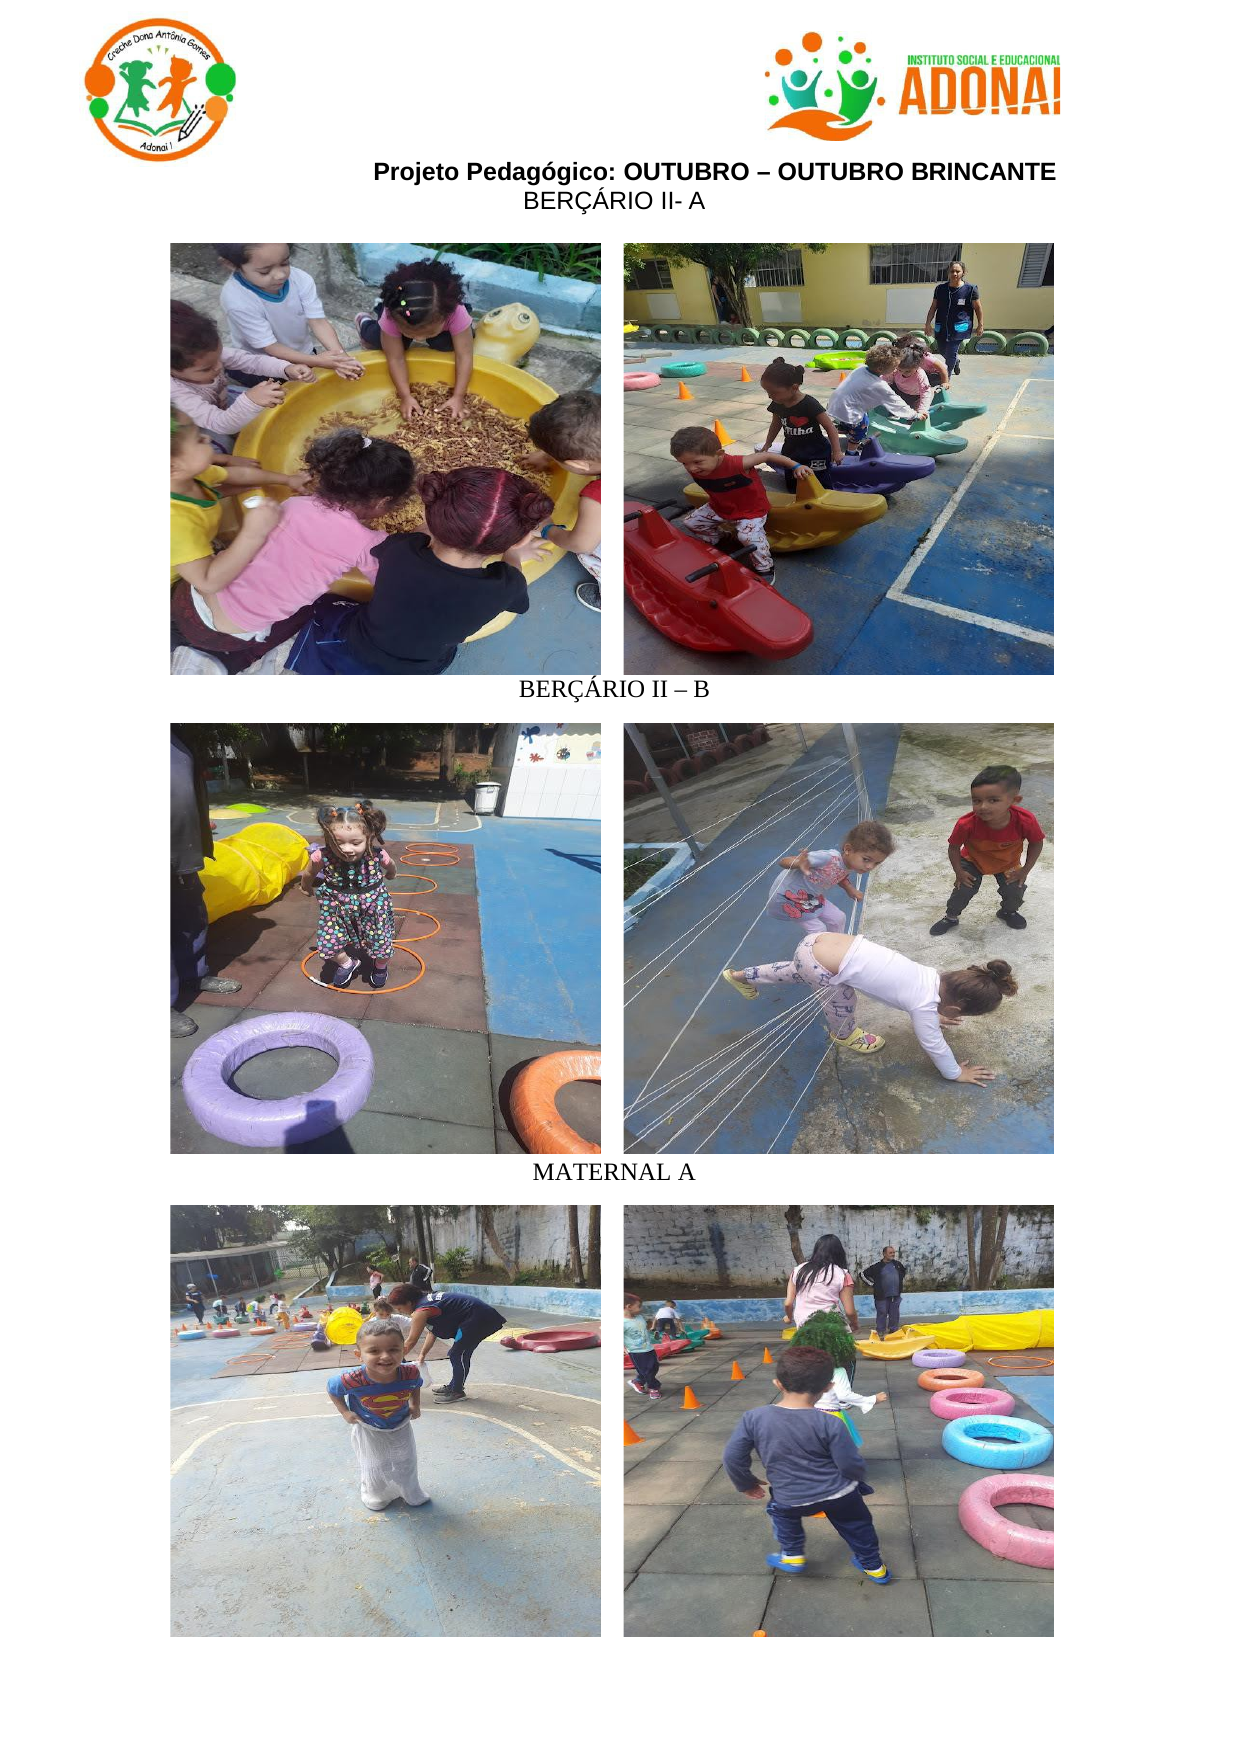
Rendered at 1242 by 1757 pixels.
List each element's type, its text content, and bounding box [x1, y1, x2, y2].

subtitle Projeto Pedagógico: OUTUBRO – OUTUBRO BRINCANTE [275, 156, 1154, 185]
text BERÇÁRIO II – B [95, 244, 1134, 703]
subtitle MATERNAL A [95, 1157, 1134, 1185]
subtitle BERÇÁRIO II- A [95, 186, 1134, 214]
